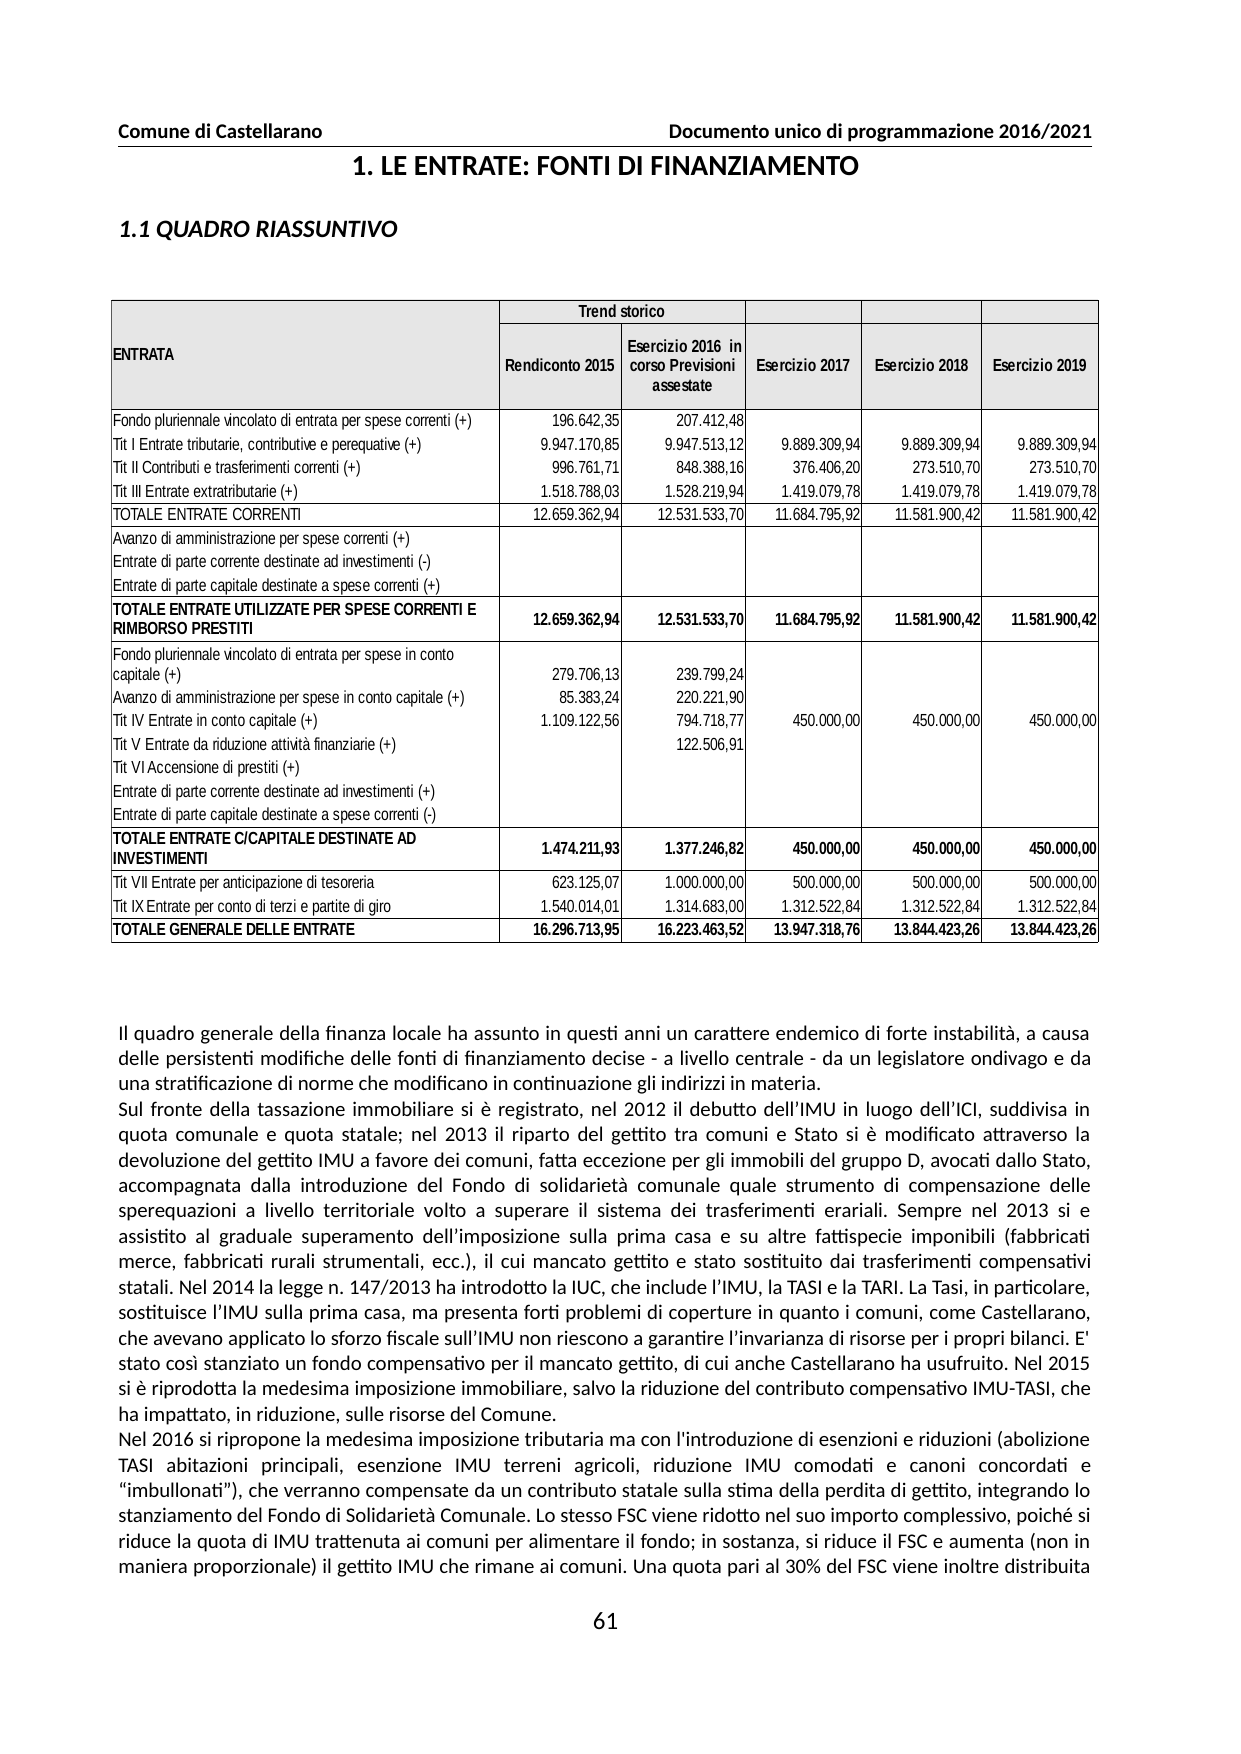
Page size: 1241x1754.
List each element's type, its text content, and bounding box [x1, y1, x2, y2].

subtitle 1. LE ENTRATE: FONTI DI FINANZIAMENTO [118, 147, 1092, 182]
text Sul fronte della tassazione immobiliare si è registrato, nel 2012 il debutto dell’IMU in luogo dell’ICI, suddivisa in quota comunale e quota statale; nel 2013 il riparto del gettito tra comuni e Stato si è modificato attraverso la devoluzione del gettito IMU a favore dei comuni, fatta eccezione per gli immobili del gruppo D, avocati dallo Stato, accompagnata dalla introduzione del Fondo di solidarietà comunale quale strumento di compensazione delle sperequazioni a livello territoriale volto a superare il sistema dei trasferimenti erariali. Sempre nel 2013 si e assistito al graduale superamento dell’imposizione sulla prima casa e su altre fattispecie imponibili (fabbricati merce, fabbricati rurali strumentali, ecc.), il cui mancato gettito e stato sostituito dai trasferimenti compensativi statali. Nel 2014 la legge n. 147/2013 ha introdotto la IUC, che include l’IMU, la TASI e la TARI. La Tasi, in particolare, sostituisce l’IMU sulla prima casa, ma presenta forti problemi di coperture in quanto i comuni, come Castellarano, che avevano applicato lo sforzo fiscale sull’IMU non riescono a garantire l’invarianza di risorse per i propri bilanci. E' stato così stanziato un fondo compensativo per il mancato gettito, di cui anche Castellarano ha usufruito. Nel 2015 si è riprodotta la medesima imposizione immobiliare, salvo la riduzione del contributo compensativo IMU-TASI, che ha impattato, in riduzione, sulle risorse del Comune. [118, 1096, 1092, 1426]
subtitle 1.1 QUADRO RIASSUNTIVO [118, 213, 1092, 243]
text Il quadro generale della finanza locale ha assunto in questi anni un carattere endemico di forte instabilità, a causa delle persistenti modifiche delle fonti di finanziamento decise - a livello centrale - da un legislatore ondivago e da una stratificazione di norme che modificano in continuazione gli indirizzi in materia. [118, 1020, 1092, 1096]
text Nel 2016 si ripropone la medesima imposizione tributaria ma con l'introduzione di esenzioni e riduzioni (abolizione TASI abitazioni principali, esenzione IMU terreni agricoli, riduzione IMU comodati e canoni concordati e “imbullonati”), che verranno compensate da un contributo statale sulla stima della perdita di gettito, integrando lo stanziamento del Fondo di Solidarietà Comunale. Lo stesso FSC viene ridotto nel suo importo complessivo, poiché si riduce la quota di IMU trattenuta ai comuni per alimentare il fondo; in sostanza, si riduce il FSC e aumenta (non in maniera proporzionale) il gettito IMU che rimane ai comuni. Una quota pari al 30% del FSC viene inoltre distribuita [118, 1426, 1092, 1579]
